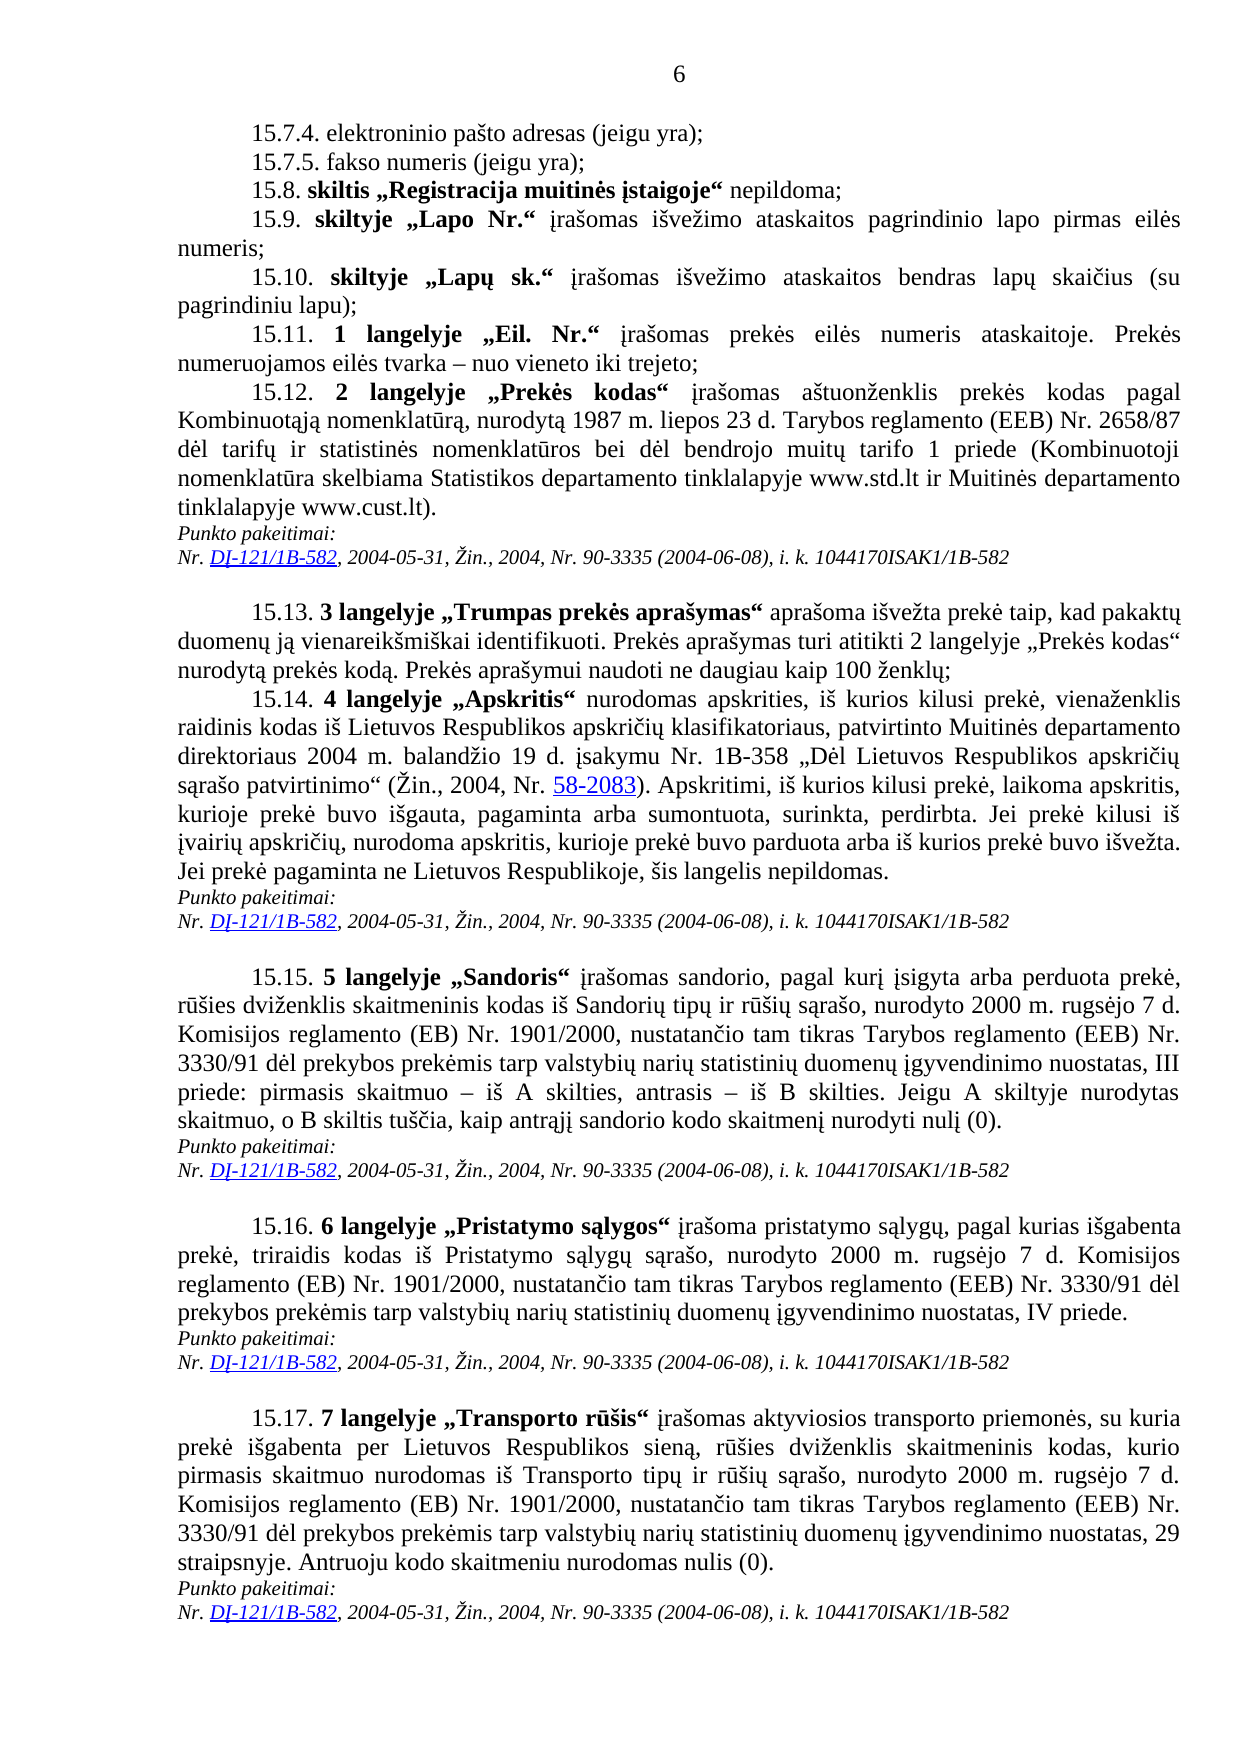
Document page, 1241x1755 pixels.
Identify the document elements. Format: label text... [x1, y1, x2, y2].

text 15.7.4. elektroninio pašto adresas (jeigu yra); [177, 118, 1181, 147]
text Nr. DĮ-121/1B-582, 2004-05-31, Žin., 2004, Nr. 90-3335 (2004-06-08), i. k. 1044170ISAK1/1B-582 [177, 909, 1181, 933]
text 15.14. 4 langelyje „Apskritis“ nurodomas apskrities, iš kurios kilusi prekė, vienaženklis raidinis kodas iš Lietuvos Respublikos apskričių klasifikatoriaus, patvirtinto Muitinės departamento direktoriaus 2004 m. balandžio 19 d. įsakymu Nr. 1B-358 „Dėl Lietuvos Respublikos apskričių sąrašo patvirtinimo“ (Žin., 2004, Nr. 58-2083). Apskritimi, iš kurios kilusi prekė, laikoma apskritis, kurioje prekė buvo išgauta, pagaminta arba sumontuota, surinkta, perdirbta. Jei prekė kilusi iš įvairių apskričių, nurodoma apskritis, kurioje prekė buvo parduota arba iš kurios prekė buvo išvežta. Jei prekė pagaminta ne Lietuvos Respublikoje, šis langelis nepildomas. [177, 684, 1181, 885]
text 15.13. 3 langelyje „Trumpas prekės aprašymas“ aprašoma išvežta prekė taip, kad pakaktų duomenų ją vienareikšmiškai identifikuoti. Prekės aprašymas turi atitikti 2 langelyje „Prekės kodas“ nurodytą prekės kodą. Prekės aprašymui naudoti ne daugiau kaip 100 ženklų; [177, 597, 1181, 684]
text 15.11. 1 langelyje „Eil. Nr.“ įrašomas prekės eilės numeris ataskaitoje. Prekės numeruojamos eilės tvarka – nuo vieneto iki trejeto; [177, 319, 1181, 377]
text 15.7.5. fakso numeris (jeigu yra); [177, 147, 1181, 176]
text Nr. DĮ-121/1B-582, 2004-05-31, Žin., 2004, Nr. 90-3335 (2004-06-08), i. k. 1044170ISAK1/1B-582 [177, 1350, 1181, 1374]
text 15.9. skiltyje „Lapo Nr.“ įrašomas išvežimo ataskaitos pagrindinio lapo pirmas eilės numeris; [177, 204, 1181, 262]
text 15.8. skiltis „Registracija muitinės įstaigoje“ nepildoma; [177, 176, 1181, 204]
text 15.17. 7 langelyje „Transporto rūšis“ įrašomas aktyviosios transporto priemonės, su kuria prekė išgabenta per Lietuvos Respublikos sieną, rūšies dviženklis skaitmeninis kodas, kurio pirmasis skaitmuo nurodomas iš Transporto tipų ir rūšių sąrašo, nurodyto 2000 m. rugsėjo 7 d. Komisijos reglamento (EB) Nr. 1901/2000, nustatančio tam tikras Tarybos reglamento (EEB) Nr. 3330/91 dėl prekybos prekėmis tarp valstybių narių statistinių duomenų įgyvendinimo nuostatas, 29 straipsnyje. Antruoju kodo skaitmeniu nurodomas nulis (0). [177, 1403, 1181, 1576]
text 15.15. 5 langelyje „Sandoris“ įrašomas sandorio, pagal kurį įsigyta arba perduota prekė, rūšies dviženklis skaitmeninis kodas iš Sandorių tipų ir rūšių sąrašo, nurodyto 2000 m. rugsėjo 7 d. Komisijos reglamento (EB) Nr. 1901/2000, nustatančio tam tikras Tarybos reglamento (EEB) Nr. 3330/91 dėl prekybos prekėmis tarp valstybių narių statistinių duomenų įgyvendinimo nuostatas, III priede: pirmasis skaitmuo – iš A skilties, antrasis – iš B skilties. Jeigu A skiltyje nurodytas skaitmuo, o B skiltis tuščia, kaip antrąjį sandorio kodo skaitmenį nurodyti nulį (0). [177, 962, 1181, 1134]
text 15.12. 2 langelyje „Prekės kodas“ įrašomas aštuonženklis prekės kodas pagal Kombinuotąją nomenklatūrą, nurodytą 1987 m. liepos 23 d. Tarybos reglamento (EEB) Nr. 2658/87 dėl tarifų ir statistinės nomenklatūros bei dėl bendrojo muitų tarifo 1 priede (Kombinuotoji nomenklatūra skelbiama Statistikos departamento tinklalapyje www.std.lt ir Muitinės departamento tinklalapyje www.cust.lt). [177, 377, 1181, 521]
text Nr. DĮ-121/1B-582, 2004-05-31, Žin., 2004, Nr. 90-3335 (2004-06-08), i. k. 1044170ISAK1/1B-582 [177, 1600, 1181, 1624]
text Punkto pakeitimai: [177, 1326, 1181, 1350]
text 15.16. 6 langelyje „Pristatymo sąlygos“ įrašoma pristatymo sąlygų, pagal kurias išgabenta prekė, triraidis kodas iš Pristatymo sąlygų sąrašo, nurodyto 2000 m. rugsėjo 7 d. Komisijos reglamento (EB) Nr. 1901/2000, nustatančio tam tikras Tarybos reglamento (EEB) Nr. 3330/91 dėl prekybos prekėmis tarp valstybių narių statistinių duomenų įgyvendinimo nuostatas, IV priede. [177, 1211, 1181, 1326]
text Nr. DĮ-121/1B-582, 2004-05-31, Žin., 2004, Nr. 90-3335 (2004-06-08), i. k. 1044170ISAK1/1B-582 [177, 545, 1181, 569]
text Nr. DĮ-121/1B-582, 2004-05-31, Žin., 2004, Nr. 90-3335 (2004-06-08), i. k. 1044170ISAK1/1B-582 [177, 1158, 1181, 1182]
text Punkto pakeitimai: [177, 1134, 1181, 1158]
text 15.10. skiltyje „Lapų sk.“ įrašomas išvežimo ataskaitos bendras lapų skaičius (su pagrindiniu lapu); [177, 262, 1181, 319]
text Punkto pakeitimai: [177, 1576, 1181, 1600]
text Punkto pakeitimai: [177, 521, 1181, 545]
text Punkto pakeitimai: [177, 885, 1181, 909]
